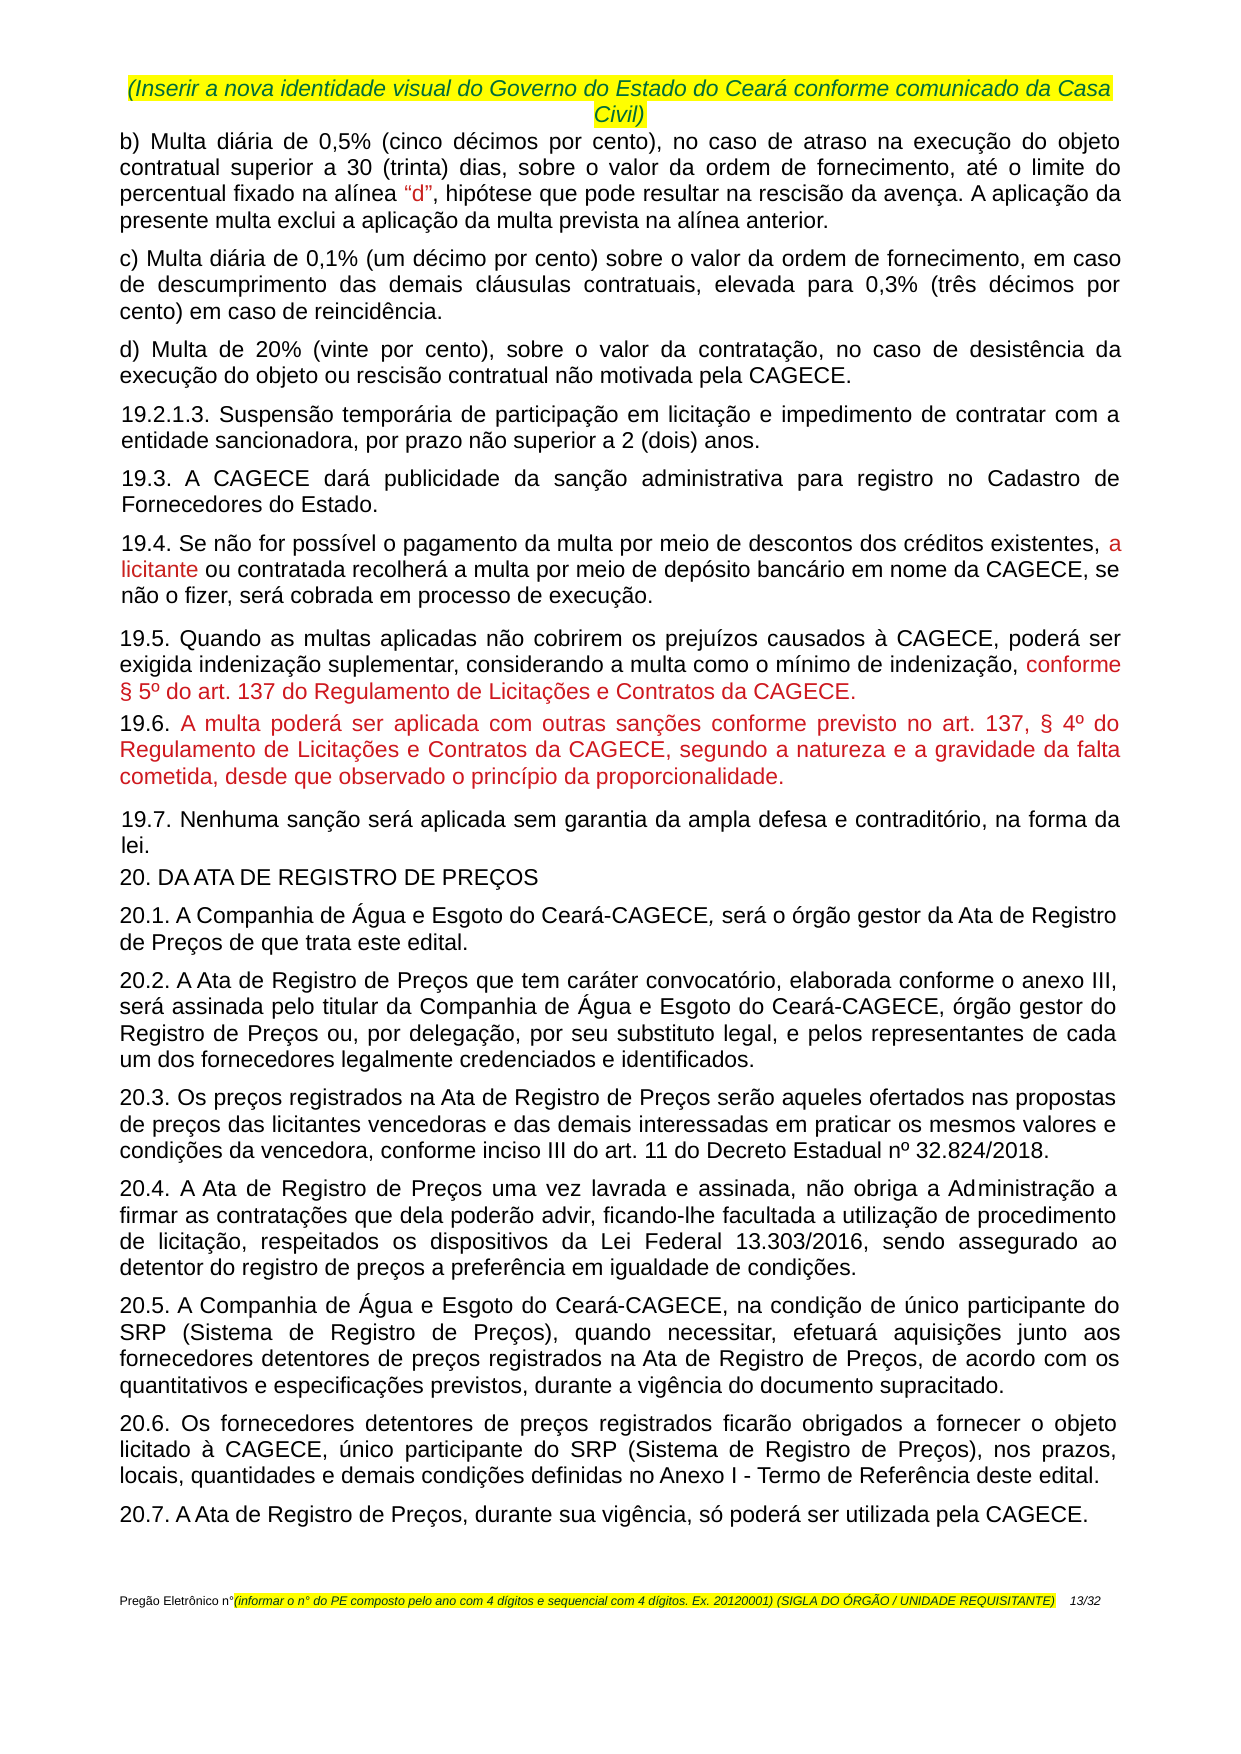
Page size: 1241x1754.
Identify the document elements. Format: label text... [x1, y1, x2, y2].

text 20.2. A Ata de Registro de Preços que tem caráter convocatório, elaborada conforme o anexo III, será assinada pelo titular da Companhia de Água e Esgoto do Ceará-CAGECE, órgão gestor do Registro de Preços ou, por delegação, por seu substituto legal, e pelos representantes de cada um dos fornecedores legalmente credenciados e identificados. [119, 967, 1117, 1072]
text 20.6. Os fornecedores detentores de preços registrados ficarão obrigados a fornecer o objeto licitado à CAGECE, único participante do SRP (Sistema de Registro de Preços), nos prazos, locais, quantidades e demais condições definidas no Anexo I - Termo de Referência deste edital. [119, 1410, 1117, 1489]
text 20. DA ATA DE REGISTRO DE PREÇOS [119, 864, 1121, 891]
text 19.7. Nenhuma sanção será aplicada sem garantia da ampla defesa e contraditório, na forma da lei. [121, 806, 1121, 858]
text 20.1. A Companhia de Água e Esgoto do Ceará-CAGECE, será o órgão gestor da Ata de Registro de Preços de que trata este edital. [119, 902, 1117, 955]
text 19.2.1.3. Suspensão temporária de participação em licitação e impedimento de contratar com a entidade sancionadora, por prazo não superior a 2 (dois) anos. [121, 401, 1121, 453]
text 20.7. A Ata de Registro de Preços, durante sua vigência, só poderá ser utilizada pela CAGECE. [119, 1501, 1117, 1527]
text 20.3. Os preços registrados na Ata de Registro de Preços serão aqueles ofertados nas propostas de preços das licitantes vencedoras e das demais interessadas em praticar os mesmos valores e condições da vencedora, conforme inciso III do art. 11 do Decreto Estadual nº 32.824/2018. [119, 1084, 1117, 1163]
text 20.4. A Ata de Registro de Preços uma vez lavrada e assinada, não obriga a Administração a firmar as contratações que dela poderão advir, ficando-lhe facultada a utilização de procedimento de licitação, respeitados os dispositivos da Lei Federal 13.303/2016, sendo assegurado ao detentor do registro de preços a preferência em igualdade de condições. [119, 1175, 1117, 1281]
text d) Multa de 20% (vinte por cento), sobre o valor da contratação, no caso de desistência da execução do objeto ou rescisão contratual não motivada pela CAGECE. [119, 336, 1121, 389]
text c) Multa diária de 0,1% (um décimo por cento) sobre o valor da ordem de fornecimento, em caso de descumprimento das demais cláusulas contratuais, elevada para 0,3% (três décimos por cento) em caso de reincidência. [119, 245, 1121, 324]
text 19.4. Se não for possível o pagamento da multa por meio de descontos dos créditos existentes, a licitante ou contratada recolherá a multa por meio de depósito bancário em nome da CAGECE, se não o fizer, será cobrada em processo de execução. [121, 530, 1121, 609]
text 19.6. A multa poderá ser aplicada com outras sanções conforme previsto no art. 137, § 4º do Regulamento de Licitações e Contratos da CAGECE, segundo a natureza e a gravidade da falta cometida, desde que observado o princípio da proporcionalidade. [119, 710, 1121, 789]
text b) Multa diária de 0,5% (cinco décimos por cento), no caso de atraso na execução do objeto contratual superior a 30 (trinta) dias, sobre o valor da ordem de fornecimento, até o limite do percentual fixado na alínea “d”, hipótese que pode resultar na rescisão da avença. A aplicação da presente multa exclui a aplicação da multa prevista na alínea anterior. [119, 128, 1121, 233]
text 20.5. A Companhia de Água e Esgoto do Ceará-CAGECE, na condição de único participante do SRP (Sistema de Registro de Preços), quando necessitar, efetuará aquisições junto aos fornecedores detentores de preços registrados na Ata de Registro de Preços, de acordo com os quantitativos e especificações previstos, durante a vigência do documento supracitado. [119, 1292, 1121, 1398]
text 19.3. A CAGECE dará publicidade da sanção administrativa para registro no Cadastro de Fornecedores do Estado. [121, 465, 1121, 518]
text 19.5. Quando as multas aplicadas não cobrirem os prejuízos causados à CAGECE, poderá ser exigida indenização suplementar, considerando a multa como o mínimo de indenização, conforme § 5º do art. 137 do Regulamento de Licitações e Contratos da CAGECE. [119, 625, 1121, 704]
